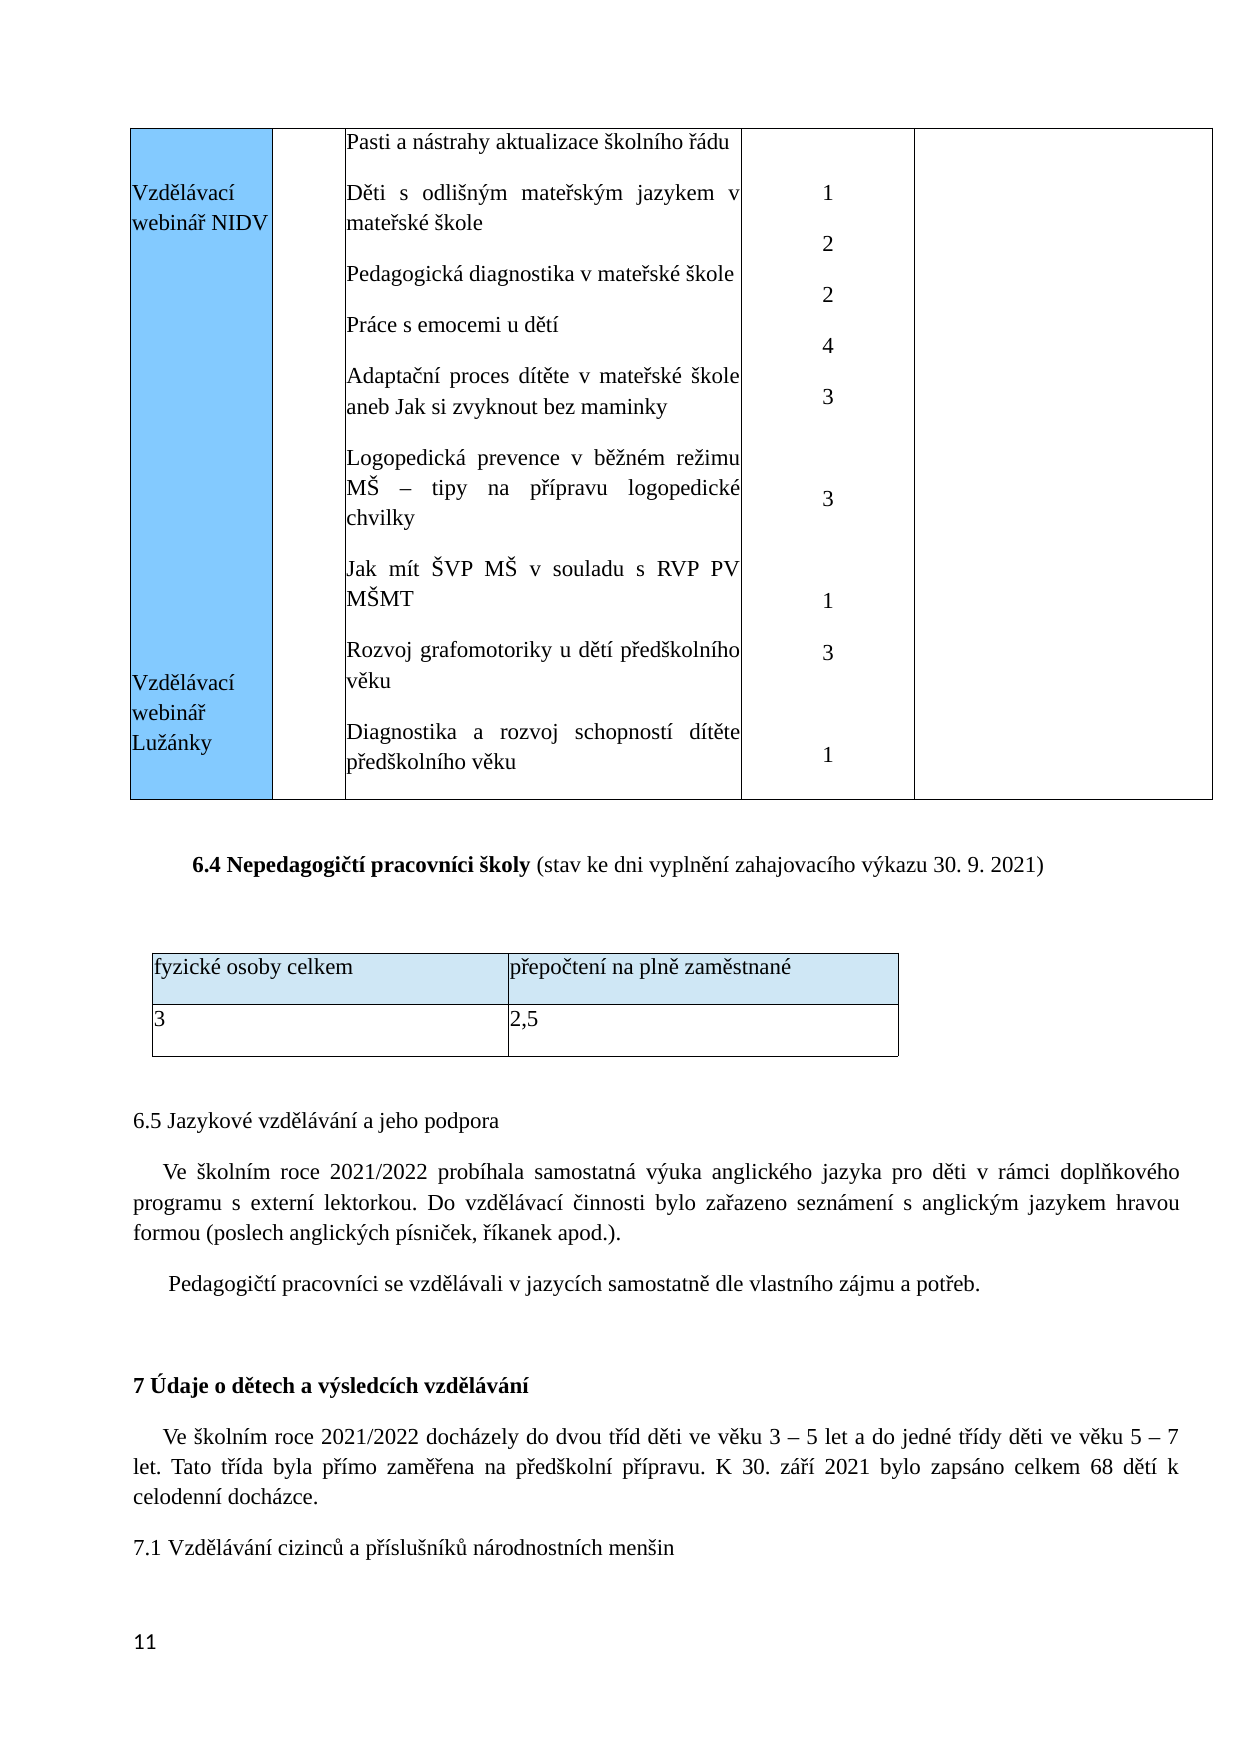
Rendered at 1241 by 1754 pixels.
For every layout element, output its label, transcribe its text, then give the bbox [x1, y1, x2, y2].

table_header přepočtení na plně zaměstnané [509, 954, 898, 1004]
table_cell 2,5 [509, 1005, 898, 1056]
text Ve školním roce 2021/2022 probíhala samostatná výuka anglického jazyka pro děti v rámci doplňkového programu s externí lektorkou. Do vzdělávací činnosti bylo zařazeno seznámení s anglickým jazykem hravou formou (poslech anglických písniček, říkanek apod.). [133, 1158, 1181, 1245]
list Vzdělávání cizinců a příslušníků národnostních menšin [133, 1534, 1181, 1561]
text 7 Údaje o dětech a výsledcích vzdělávání [133, 1372, 1181, 1398]
table_cell 3 [153, 1005, 508, 1056]
table_cell Vzdělávací webinář NIDV Vzdělávací webinář Lužánky [131, 129, 272, 799]
table_cell 1 2 2 4 3 3 1 3 1 [742, 129, 914, 799]
text Ve školním roce 2021/2022 docházely do dvou tříd děti ve věku 3 – 5 let a do jedné třídy děti ve věku 5 – 7 let. Tato třída byla přímo zaměřena na předškolní přípravu. K 30. září 2021 bylo zapsáno celkem 68 dětí k celodenní docházce. [133, 1423, 1181, 1510]
text 6.4 Nepedagogičtí pracovníci školy (stav ke dni vyplnění zahajovacího výkazu 30. 9. 2021) [133, 851, 1181, 877]
table_cell [915, 129, 1212, 799]
table_cell Pasti a nástrahy aktualizace školního řádu Děti s odlišným mateřským jazykem v mateřské škole Pedagogická diagnostika v mateřské škole Práce s emocemi u dětí Adaptační proces dítěte v mateřské škole aneb Jak si zvyknout bez maminky Logopedická prevence v běžném režimu MŠ – tipy na přípravu logopedické chvilky Jak mít ŠVP MŠ v souladu s RVP PV MŠMT Rozvoj grafomotoriky u dětí předškolního věku Diagnostika a rozvoj schopností dítěte předškolního věku [346, 129, 741, 799]
table_header fyzické osoby celkem [153, 954, 508, 1004]
table_cell [273, 129, 345, 799]
text Pedagogičtí pracovníci se vzdělávali v jazycích samostatně dle vlastního zájmu a potřeb. [133, 1270, 1181, 1296]
text 6.5 Jazykové vzdělávání a jeho podpora [133, 1107, 1181, 1134]
